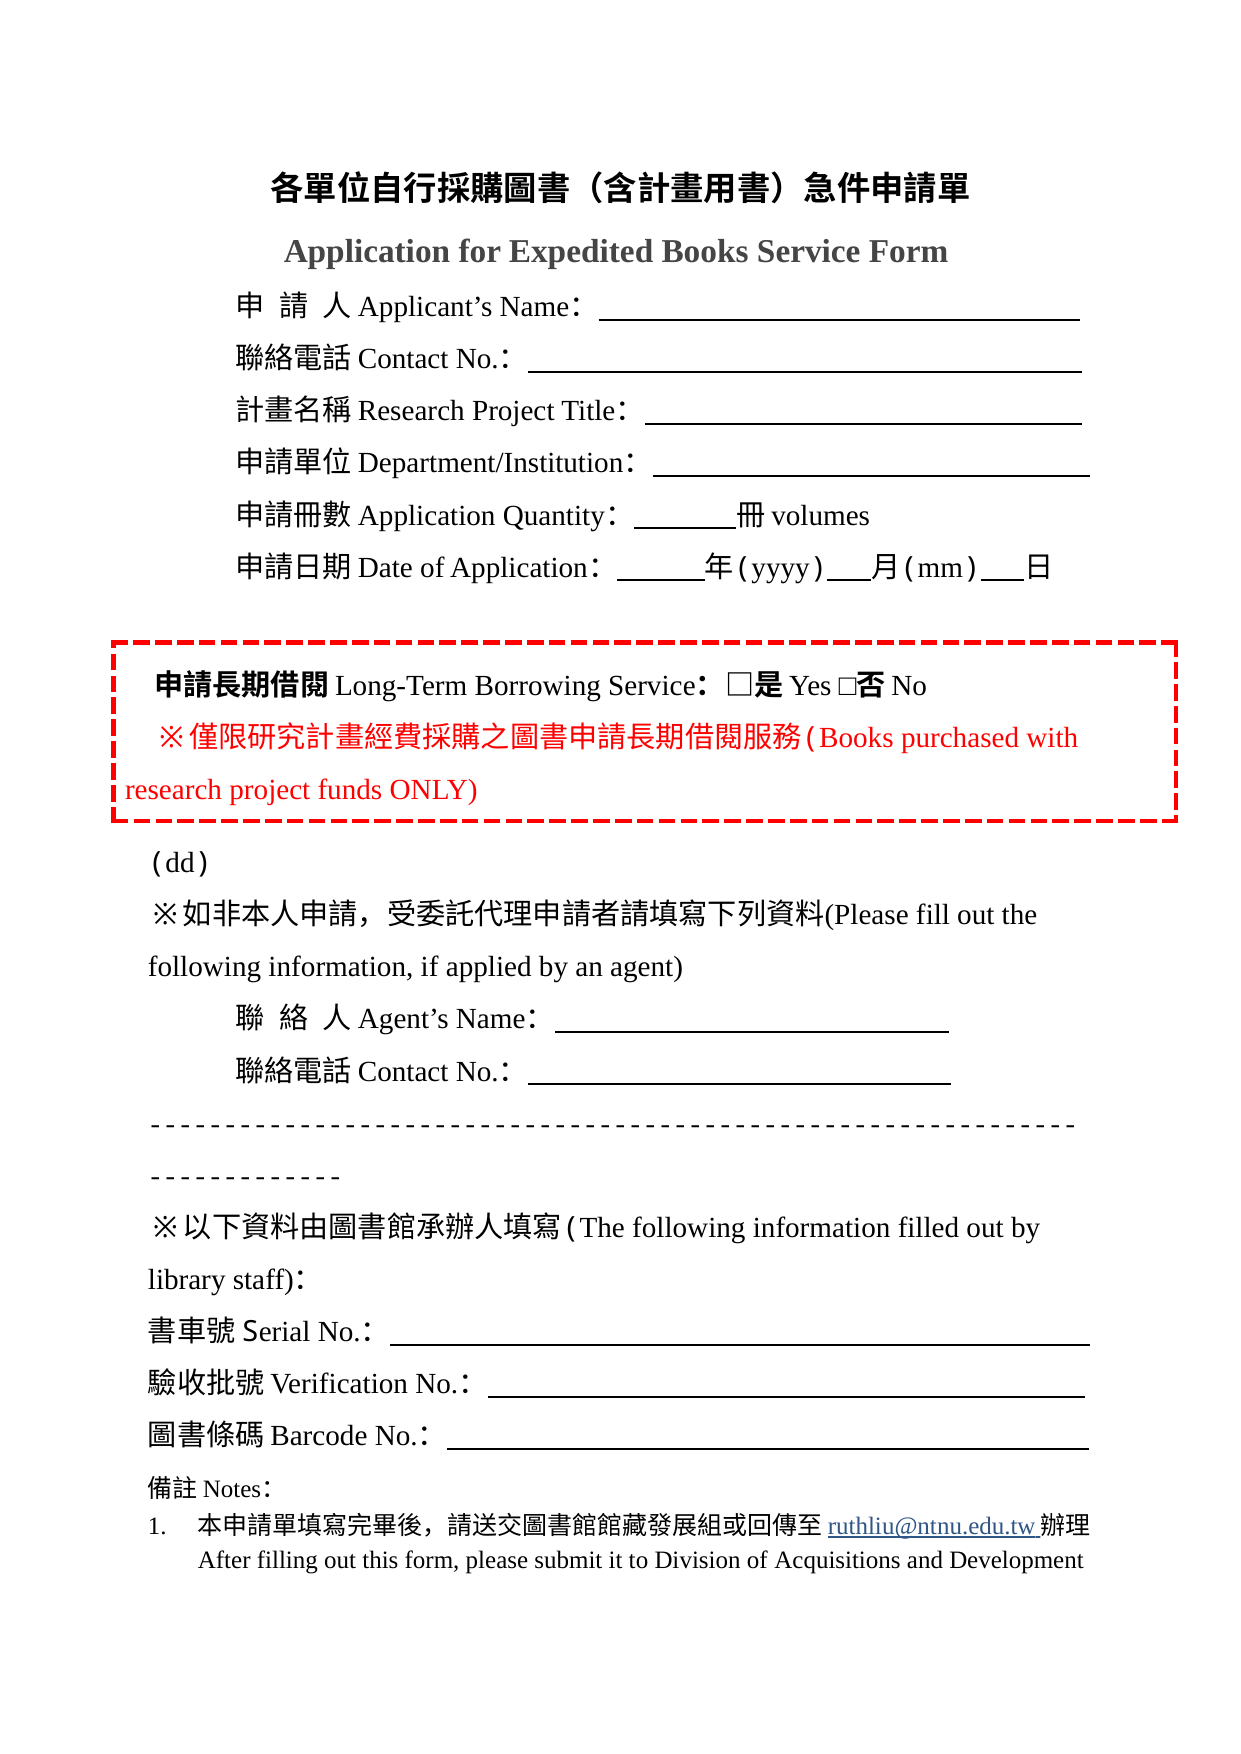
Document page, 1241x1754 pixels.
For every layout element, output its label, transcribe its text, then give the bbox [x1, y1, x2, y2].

text 聯絡電話Contact No.： [148, 327, 1092, 379]
text 驗收批號Verification No.： [148, 1352, 1092, 1404]
text Application for Expedited Books Service Form [148, 212, 1092, 275]
text --------------------------------------------------------------------------- [148, 1091, 1092, 1196]
text 聯 絡 人Agent’s Name： [148, 987, 1092, 1039]
text 申請冊數Application Quantity： 冊volumes [148, 483, 1092, 535]
text 備註Notes： [148, 1456, 1092, 1508]
text 申 請 人Applicant’s Name： [148, 275, 1092, 327]
text 書車號Serial No.： [148, 1300, 1092, 1352]
text 聯絡電話Contact No.： [148, 1039, 1092, 1091]
text 圖書條碼Barcode No.： [148, 1404, 1092, 1456]
text 各單位自行採購圖書（含計畫用書）急件申請單 [148, 150, 1092, 212]
text After filling out this form, please submit it to Division of Acquisitions and Development [198, 1541, 1092, 1575]
text 申請日期Date of Application： 年(yyyy) 月(mm) 日(dd) [111, 535, 1178, 883]
list 本申請單填寫完畢後，請送交圖書館館藏發展組或回傳至ruthliu@ntnu.edu.tw辦理 [148, 1508, 1092, 1541]
text 申請單位Department/Institution： [148, 431, 1092, 483]
text 計畫名稱Research Project Title： [148, 379, 1092, 431]
text ※僅限研究計畫經費採購之圖書申請長期借閱服務(Books purchased with research project funds ONLY) [125, 706, 1165, 810]
text 申請長期借閱Long-Term Borrowing Service：□是Yes □否No [125, 654, 1165, 706]
text ※如非本人申請，受委託代理申請者請填寫下列資料(Please fill out the following information, if applied by an agent) [148, 883, 1092, 987]
text ※以下資料由圖書館承辦人填寫(The following information filled out by library staff)： [148, 1196, 1092, 1300]
